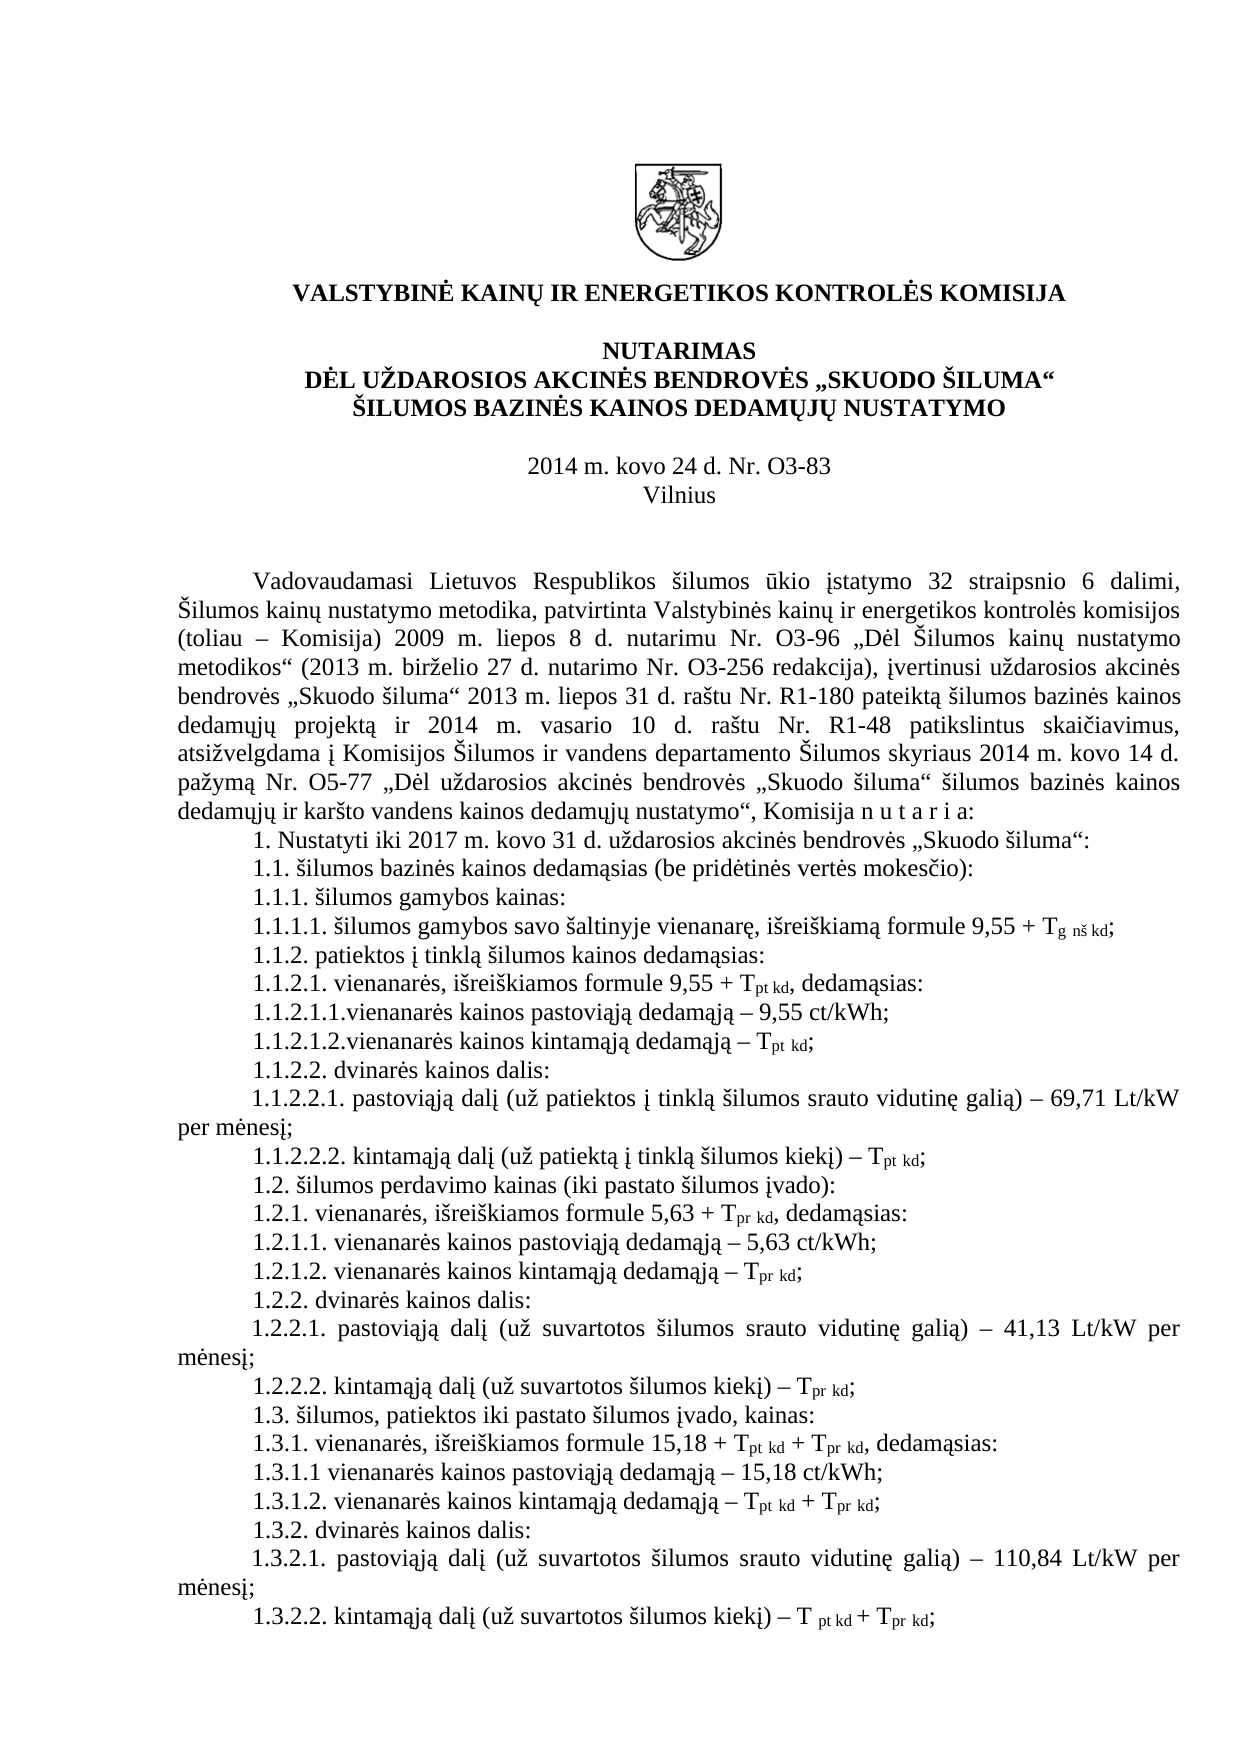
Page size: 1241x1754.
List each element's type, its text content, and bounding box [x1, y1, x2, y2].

text 1.1.1.1. šilumos gamybos savo šaltinyje vienanarę, išreiškiamą formule 9,55 + Tg nš kd; [252, 911, 1181, 940]
text 1.1. šilumos bazinės kainos dedamąsias (be pridėtinės vertės mokesčio): [252, 853, 1181, 882]
text NUTARIMAS [177, 336, 1181, 365]
text Vilnius [177, 480, 1181, 508]
text 1.3.1. vienanarės, išreiškiamos formule 15,18 + Tpt kd + Tpr kd, dedamąsias: [252, 1428, 1181, 1457]
text 1.2.1. vienanarės, išreiškiamos formule 5,63 + Tpr kd, dedamąsias: [252, 1198, 1181, 1227]
text 1.1.2.1.1.vienanarės kainos pastoviąją dedamąją – 9,55 ct/kWh; [252, 997, 1181, 1026]
text šilumos bazinės kainos dedamųjų nustatymo [177, 393, 1181, 422]
text 1.2.2.2. kintamąją dalį (už suvartotos šilumos kiekį) – Tpr kd; [252, 1371, 1181, 1400]
text 1.1.2.1. vienanarės, išreiškiamos formule 9,55 + Tpt kd, dedamąsias: [252, 968, 1181, 997]
text 1.3. šilumos, patiektos iki pastato šilumos įvado, kainas: [252, 1400, 1181, 1428]
text 1.1.2.1.2.vienanarės kainos kintamąją dedamąją – Tpt kd; [252, 1026, 1181, 1055]
text 1.1.2. patiektos į tinklą šilumos kainos dedamąsias: [252, 940, 1181, 968]
text 1.1.2.2.1. pastoviąją dalį (už patiektos į tinklą šilumos srauto vidutinę galią) – 69,71 Lt/kW per mėnesį; [177, 1083, 1181, 1141]
text 1.2.1.1. vienanarės kainos pastoviąją dedamąją – 5,63 ct/kWh; [252, 1227, 1181, 1256]
text 1.1.2.2.2. kintamąją dalį (už patiektą į tinklą šilumos kiekį) – Tpt kd; [252, 1141, 1181, 1170]
text 1.1.1. šilumos gamybos kainas: [252, 882, 1181, 911]
text 1.1.2.2. dvinarės kainos dalis: [252, 1055, 1181, 1083]
text 1. Nustatyti iki 2017 m. kovo 31 d. uždarosios akcinės bendrovės „Skuodo šiluma“: [177, 825, 1181, 853]
text 1.2.2. dvinarės kainos dalis: [252, 1285, 1181, 1313]
text 1.3.2. dvinarės kainos dalis: [252, 1515, 1181, 1543]
text 1.3.2.2. kintamąją dalį (už suvartotos šilumos kiekį) – T pt kd + Tpr kd; [252, 1601, 1181, 1630]
text vALSTYBINĖ KAINŲ IR ENERGETIKOS KONTROLĖS KOMISIJA [177, 278, 1181, 307]
text 1.2.1.2. vienanarės kainos kintamąją dedamąją – Tpr kd; [252, 1256, 1181, 1285]
text DĖL uždarosios AKCINės BENDROvės „skuodo šiluma“ [177, 365, 1181, 393]
text Vadovaudamasi Lietuvos Respublikos šilumos ūkio įstatymo 32 straipsnio 6 dalimi, Šilumos kainų nustatymo metodika, patvirtinta Valstybinės kainų ir energetikos kontrolės komisijos (toliau – Komisija) 2009 m. liepos 8 d. nutarimu Nr. O3-96 „Dėl Šilumos kainų nustatymo metodikos“ (2013 m. birželio 27 d. nutarimo Nr. O3-256 redakcija), įvertinusi uždarosios akcinės bendrovės „Skuodo šiluma“ 2013 m. liepos 31 d. raštu Nr. R1-180 pateiktą šilumos bazinės kainos dedamųjų projektą ir 2014 m. vasario 10 d. raštu Nr. R1-48 patikslintus skaičiavimus, atsižvelgdama į Komisijos Šilumos ir vandens departamento Šilumos skyriaus 2014 m. kovo 14 d. pažymą Nr. O5-77 „Dėl uždarosios akcinės bendrovės „Skuodo šiluma“ šilumos bazinės kainos dedamųjų ir karšto vandens kainos dedamųjų nustatymo“, Komisija n u t a r i a: [177, 566, 1181, 825]
text 1.3.1.1 vienanarės kainos pastoviąją dedamąją – 15,18 ct/kWh; [252, 1457, 1181, 1486]
text 1.3.2.1. pastoviąją dalį (už suvartotos šilumos srauto vidutinę galią) – 110,84 Lt/kW per mėnesį; [177, 1543, 1181, 1601]
text 1.2. šilumos perdavimo kainas (iki pastato šilumos įvado): [252, 1170, 1181, 1198]
text 1.2.2.1. pastoviąją dalį (už suvartotos šilumos srauto vidutinę galią) – 41,13 Lt/kW per mėnesį; [177, 1313, 1181, 1371]
text 2014 m. kovo 24 d. Nr. O3-83 [177, 451, 1181, 480]
text 1.3.1.2. vienanarės kainos kintamąją dedamąją – Tpt kd + Tpr kd; [252, 1486, 1181, 1515]
